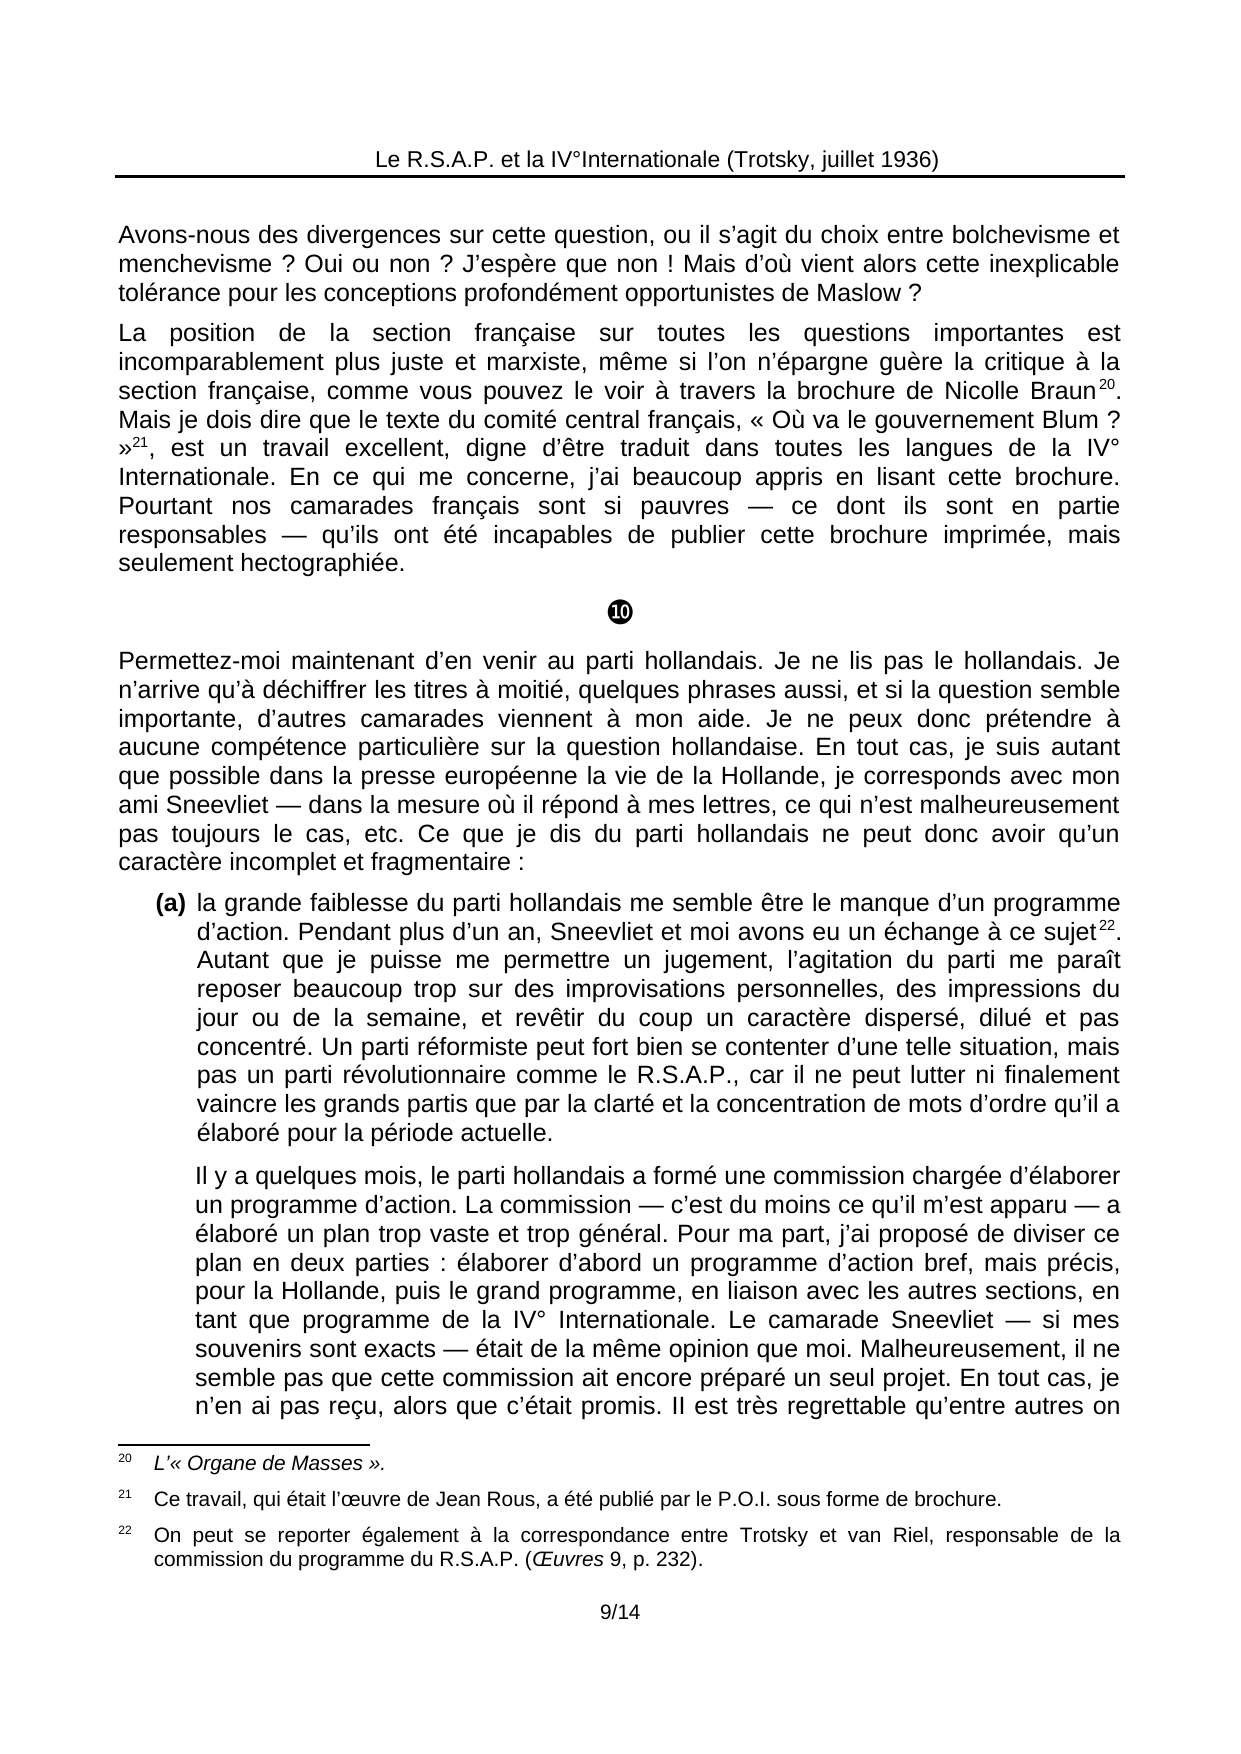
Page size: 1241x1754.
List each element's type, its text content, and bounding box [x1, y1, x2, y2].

list Il y a quelques mois, le parti hollandais a formé une commission chargée d’élaborer un programme d’action. La commission — c’est du moins ce qu’il m’est apparu — a élaboré un plan trop vaste et trop général. Pour ma part, j’ai proposé de diviser ce plan en deux parties : élaborer d’abord un programme d’action bref, mais précis, pour la Hollande, puis le grand programme, en liaison avec les autres sections, en tant que programme de la IV° Internationale. Le camarade Sneevliet — si mes souvenirs sont exacts — était de la même opinion que moi. Malheureusement, il ne semble pas que cette commission ait encore préparé un seul projet. En tout cas, je n’en ai pas reçu, alors que c’était promis. II est très regrettable qu’entre autres on [195, 1161, 1122, 1420]
text L’« Organe de Masses ». [118, 1451, 1122, 1475]
text ❿ [118, 589, 1122, 634]
list la grande faiblesse du parti hollandais me semble être le manque d’un programme d’action. Pendant plus d’un an, Sneevliet et moi avons eu un échange à ce sujet. Autant que je puisse me permettre un jugement, l’agitation du parti me paraît reposer beaucoup trop sur des improvisations personnelles, des impressions du jour ou de la semaine, et revêtir du coup un caractère dispersé, dilué et pas concentré. Un parti réformiste peut fort bien se contenter d’une telle situation, mais pas un parti révolutionnaire comme le R.S.A.P., car il ne peut lutter ni finalement vaincre les grands partis que par la clarté et la concentration de mots d’ordre qu’il a élaboré pour la période actuelle. [155, 888, 1122, 1147]
text La position de la section française sur toutes les questions importantes est incomparablement plus juste et marxiste, même si l’on n’épargne guère la critique à la section française, comme vous pouvez le voir à travers la brochure de Nicolle Braun. Mais je dois dire que le texte du comité central français, « Où va le gouvernement Blum ? », est un travail excellent, digne d’être traduit dans toutes les langues de la IV° Internationale. En ce qui me concerne, j’ai beaucoup appris en lisant cette brochure. Pourtant nos camarades français sont si pauvres — ce dont ils sont en partie responsables — qu’ils ont été incapables de publier cette brochure imprimée, mais seulement hectographiée. [118, 318, 1122, 577]
text Ce travail, qui était l’œuvre de Jean Rous, a été publié par le P.O.I. sous forme de brochure. [118, 1487, 1122, 1511]
text Avons-nous des divergences sur cette question, ou il s’agit du choix entre bolchevisme et menchevisme ? Oui ou non ? J’espère que non ! Mais d’où vient alors cette inexplicable tolérance pour les conceptions profondément opportunistes de Maslow ? [118, 220, 1122, 307]
list On peut se reporter également à la correspondance entre Trotsky et van Riel, responsable de la commission du programme du R.S.A.P. (Œuvres 9, p. 232). [118, 1523, 1122, 1571]
text Permettez-moi maintenant d’en venir au parti hollandais. Je ne lis pas le hollandais. Je n’arrive qu’à déchiffrer les titres à moitié, quelques phrases aussi, et si la question semble importante, d’autres camarades viennent à mon aide. Je ne peux donc prétendre à aucune compétence particulière sur la question hollandaise. En tout cas, je suis autant que possible dans la presse européenne la vie de la Hollande, je corresponds avec mon ami Sneevliet — dans la mesure où il répond à mes lettres, ce qui n’est malheureusement pas toujours le cas, etc. Ce que je dis du parti hollandais ne peut donc avoir qu’un caractère incomplet et fragmentaire : [118, 646, 1122, 876]
